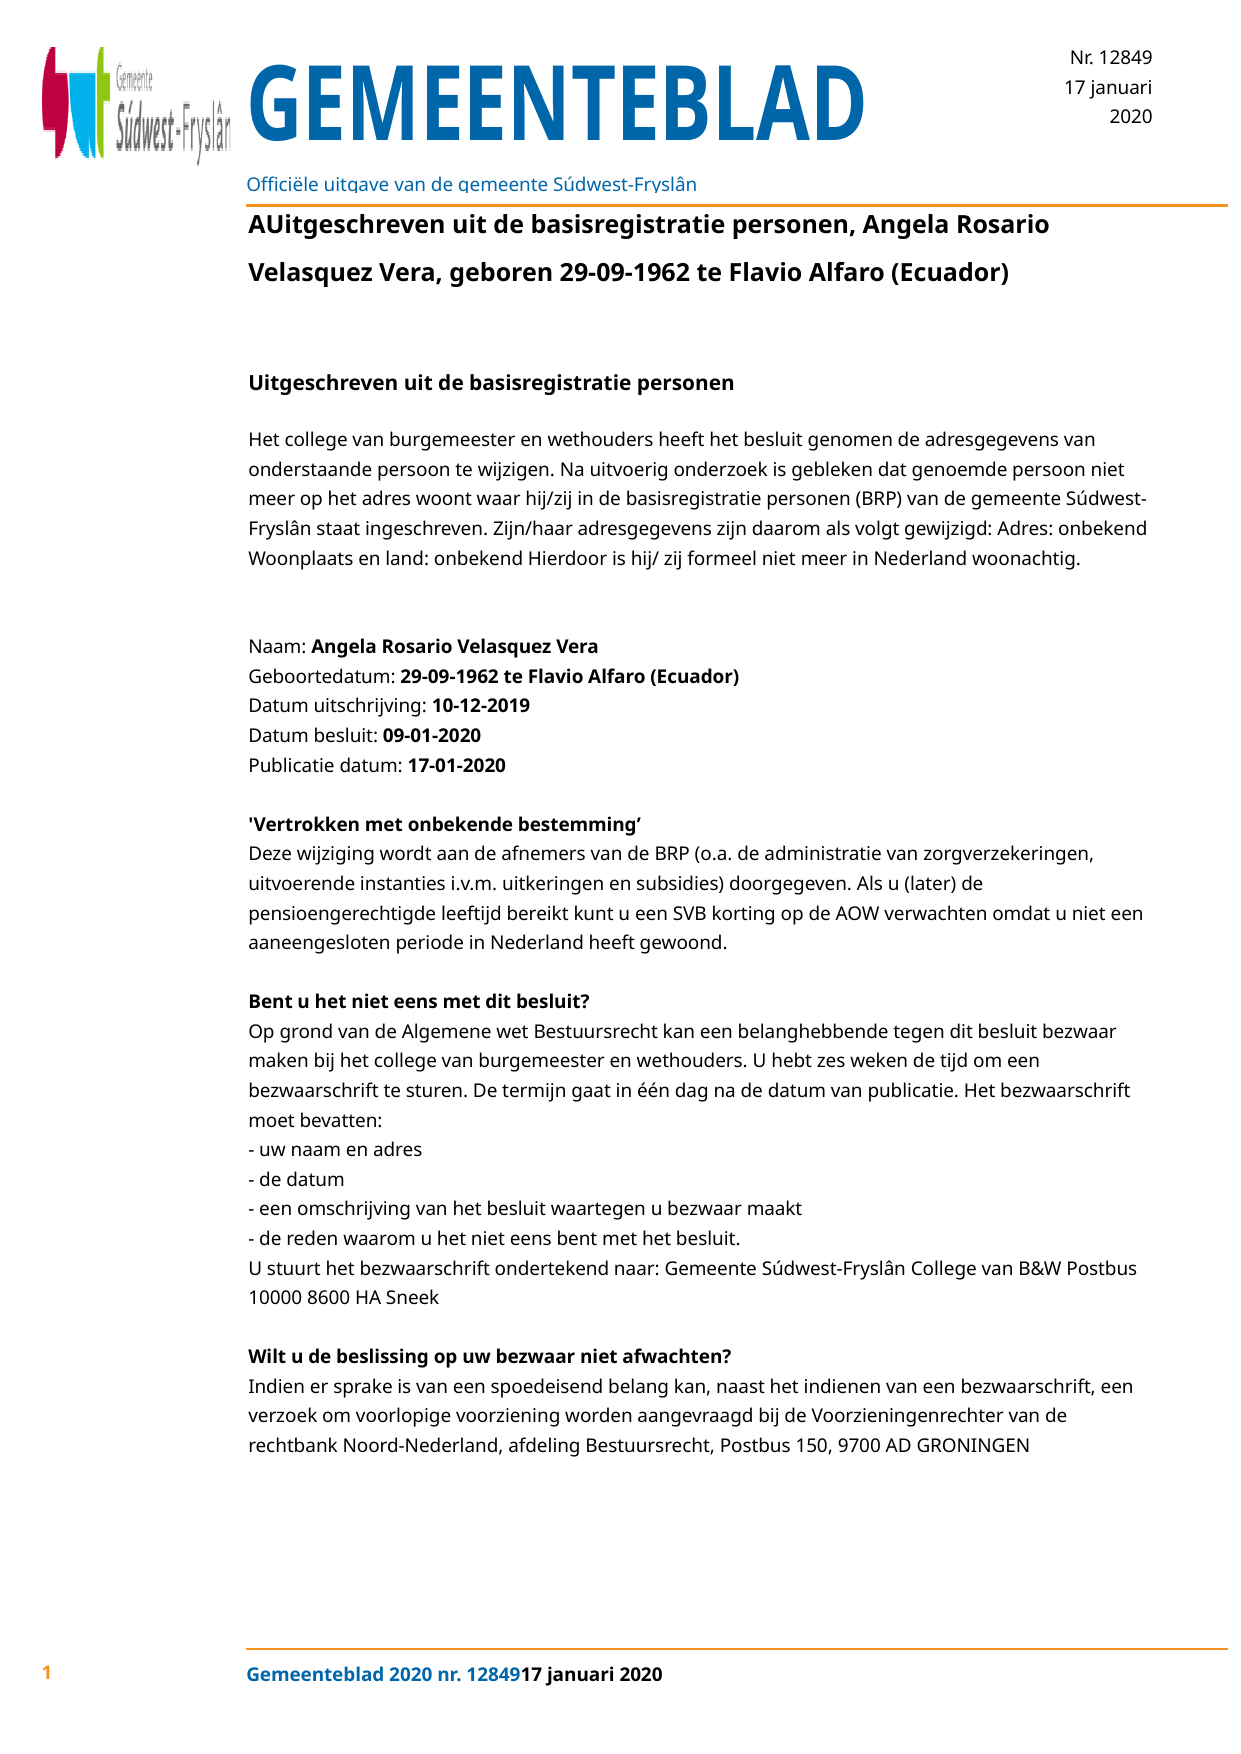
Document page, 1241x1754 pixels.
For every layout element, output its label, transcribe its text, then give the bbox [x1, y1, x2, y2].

text Het college van burgemeester en wethouders heeft het besluit genomen de adresgegevens van onderstaande persoon te wijzigen. Na uitvoerig onderzoek is gebleken dat genoemde persoon niet meer op het adres woont waar hij/zij in de basisregistratie personen (BRP) van de gemeente Súdwest-Fryslân staat ingeschreven. Zijn/haar adresgegevens zijn daarom als volgt gewijzigd: Adres: onbekend Woonplaats en land: onbekend Hierdoor is hij/ zij formeel niet meer in Nederland woonachtig. [248, 426, 1152, 570]
text Deze wijziging wordt aan de afnemers van de BRP (o.a. de administratie van zorgverzekeringen, uitvoerende instanties i.v.m. uitkeringen en subsidies) doorgegeven. Als u (later) de pensioengerechtigde leeftijd bereikt kunt u een SVB korting op de AOW verwachten omdat u niet een aaneengesloten periode in Nederland heeft gewoond. [248, 841, 1152, 955]
text Wilt u de beslissing op uw bezwaar niet afwachten? [248, 1343, 1152, 1369]
text - de reden waarom u het niet eens bent met het besluit. [248, 1225, 1152, 1251]
text - uw naam en adres [248, 1136, 1152, 1162]
text - de datum [248, 1166, 1152, 1192]
text Publicatie datum: 17-01-2020 [248, 752, 1152, 777]
text Geboortedatum: 29-09-1962 te Flavio Alfaro (Ecuador) [248, 663, 1152, 689]
picture [41, 47, 231, 172]
text Naam: Angela Rosario Velasquez Vera [248, 633, 1152, 659]
text Op grond van de Algemene wet Bestuursrecht kan een belanghebbende tegen dit besluit bezwaar maken bij het college van burgemeester en wethouders. U hebt zes weken de tijd om een bezwaarschrift te sturen. De termijn gaat in één dag na de datum van publicatie. Het bezwaarschrift moet bevatten: [248, 1018, 1152, 1132]
text - een omschrijving van het besluit waartegen u bezwaar maakt [248, 1196, 1152, 1221]
text Uitgeschreven uit de basisregistratie personen [248, 368, 1152, 397]
text 'Vertrokken met onbekende bestemming’ [248, 811, 1152, 837]
text AUitgeschreven uit de basisregistratie personen, Angela Rosario Velasquez Vera, geboren 29-09-1962 te Flavio Alfaro (Ecuador) [248, 207, 1152, 288]
text Indien er sprake is van een spoedeisend belang kan, naast het indienen van een bezwaarschrift, een verzoek om voorlopige voorziening worden aangevraagd bij de Voorzieningenrechter van de rechtbank Noord-Nederland, afdeling Bestuursrecht, Postbus 150, 9700 AD GRONINGEN [248, 1373, 1152, 1458]
text Datum besluit: 09-01-2020 [248, 722, 1152, 748]
text Datum uitschrijving: 10-12-2019 [248, 693, 1152, 718]
text Bent u het niet eens met dit besluit? [248, 988, 1152, 1014]
text U stuurt het bezwaarschrift ondertekend naar: Gemeente Súdwest-Fryslân College van B&W Postbus 10000 8600 HA Sneek [248, 1255, 1152, 1310]
